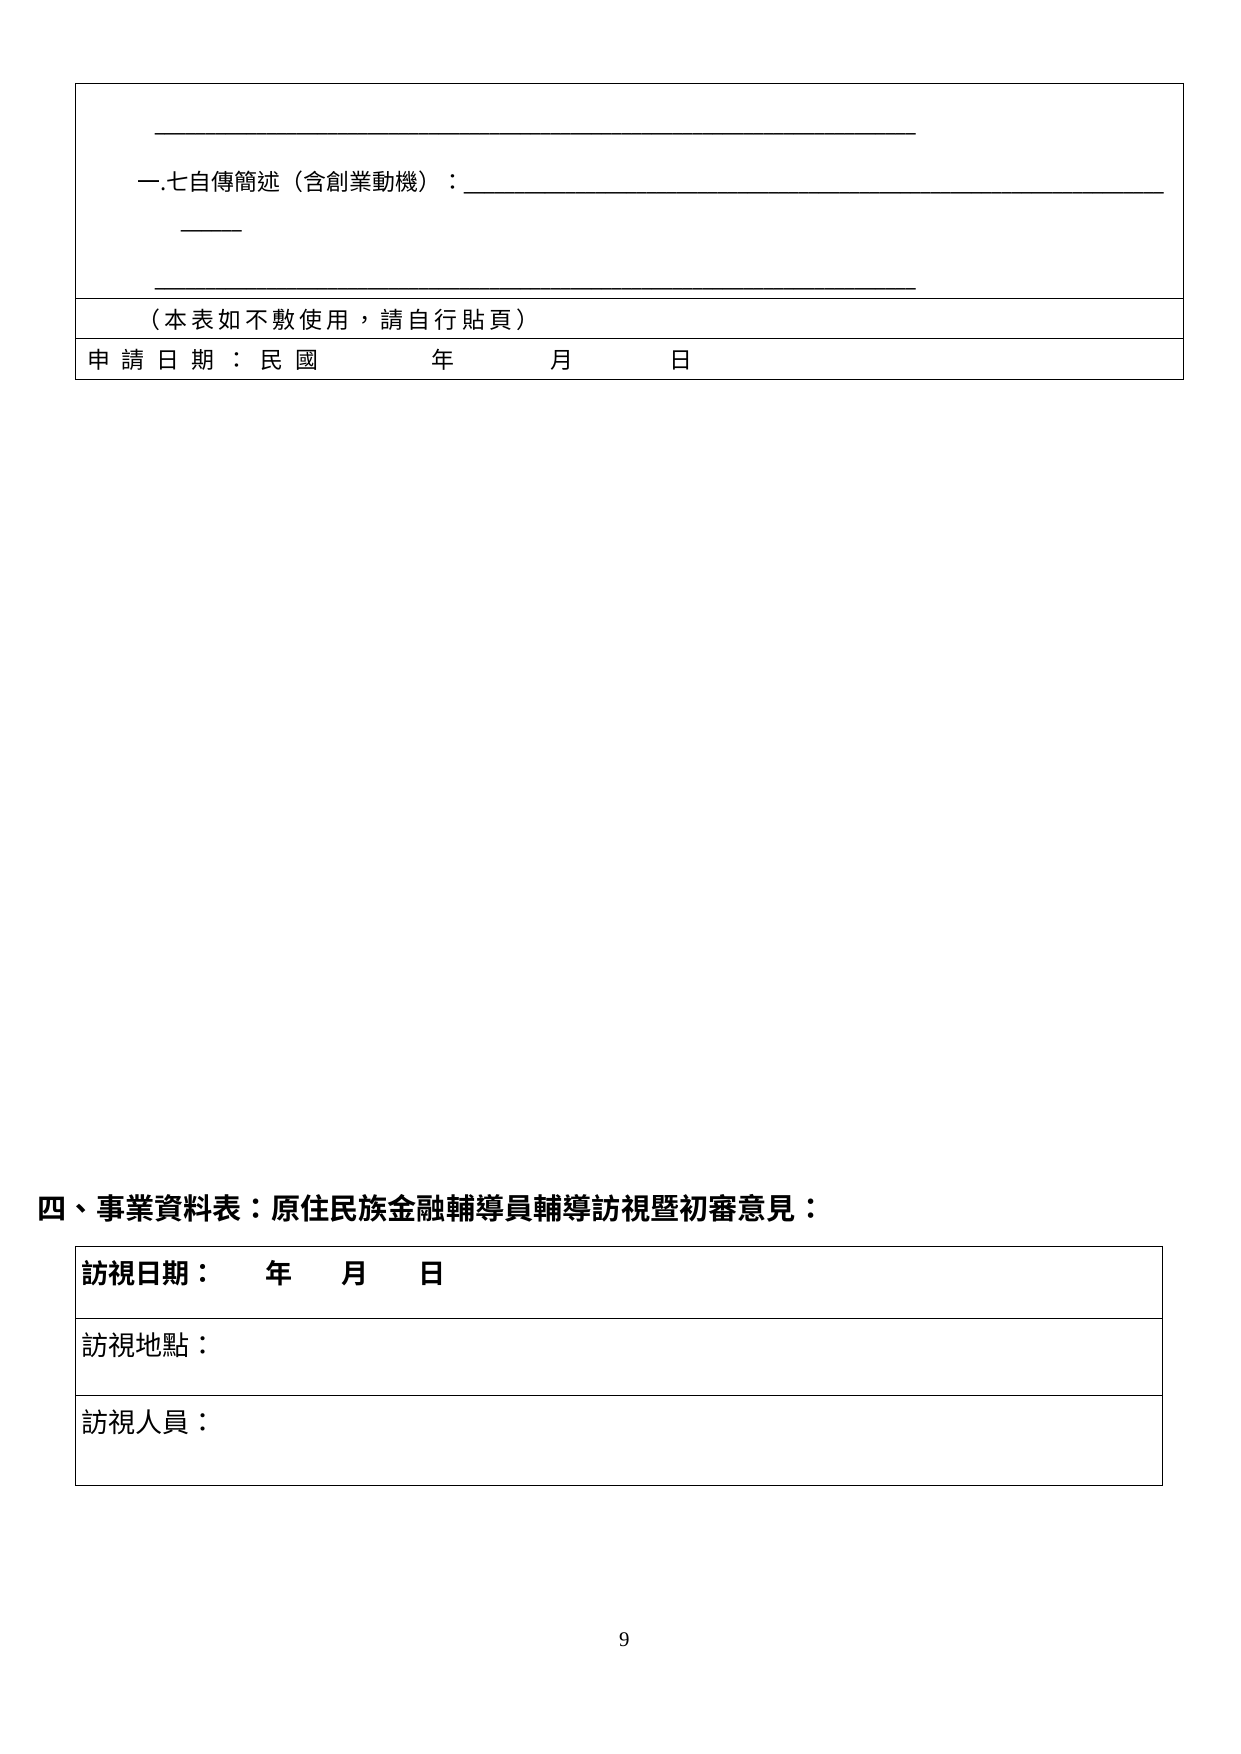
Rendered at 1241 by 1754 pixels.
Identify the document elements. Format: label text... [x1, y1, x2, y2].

table_cell 訪視人員： [76, 1396, 1162, 1485]
table_cell 訪視地點： [76, 1319, 1162, 1394]
text 四、事業資料表：原住民族金融輔導員輔導訪視暨初審意見： [37, 1167, 1165, 1246]
table_cell （本表如不敷使用，請自行貼頁） [76, 299, 1183, 338]
table_cell 申請日期：民國 年 月 日 [76, 339, 1183, 378]
table_cell 十、事業經營計畫 商品名稱及價格：___________________________________________________________________________ ___________________________________________________________________________ 主要用途、功能及特點：___________________________________________________________________________ ___________________________________________________________________________ 銷售方式：___________________________________________________________________________ ___________________________________________________________________________ 營業時間及尖峰時段： ___________________________________________________________________________ ___________________________________________________________________________ 現有（或潛在）客源及如何擴大客源：___________________________________________________________________________ ___________________________________________________________________________ 償債計畫：___________________________________________________________________________ ___________________________________________________________________________ 自傳簡述（含創業動機）：___________________________________________________________________________ ___________________________________________________________________________ [76, 84, 1183, 298]
table_header 訪視日期： 年 月 日 [76, 1247, 1162, 1318]
